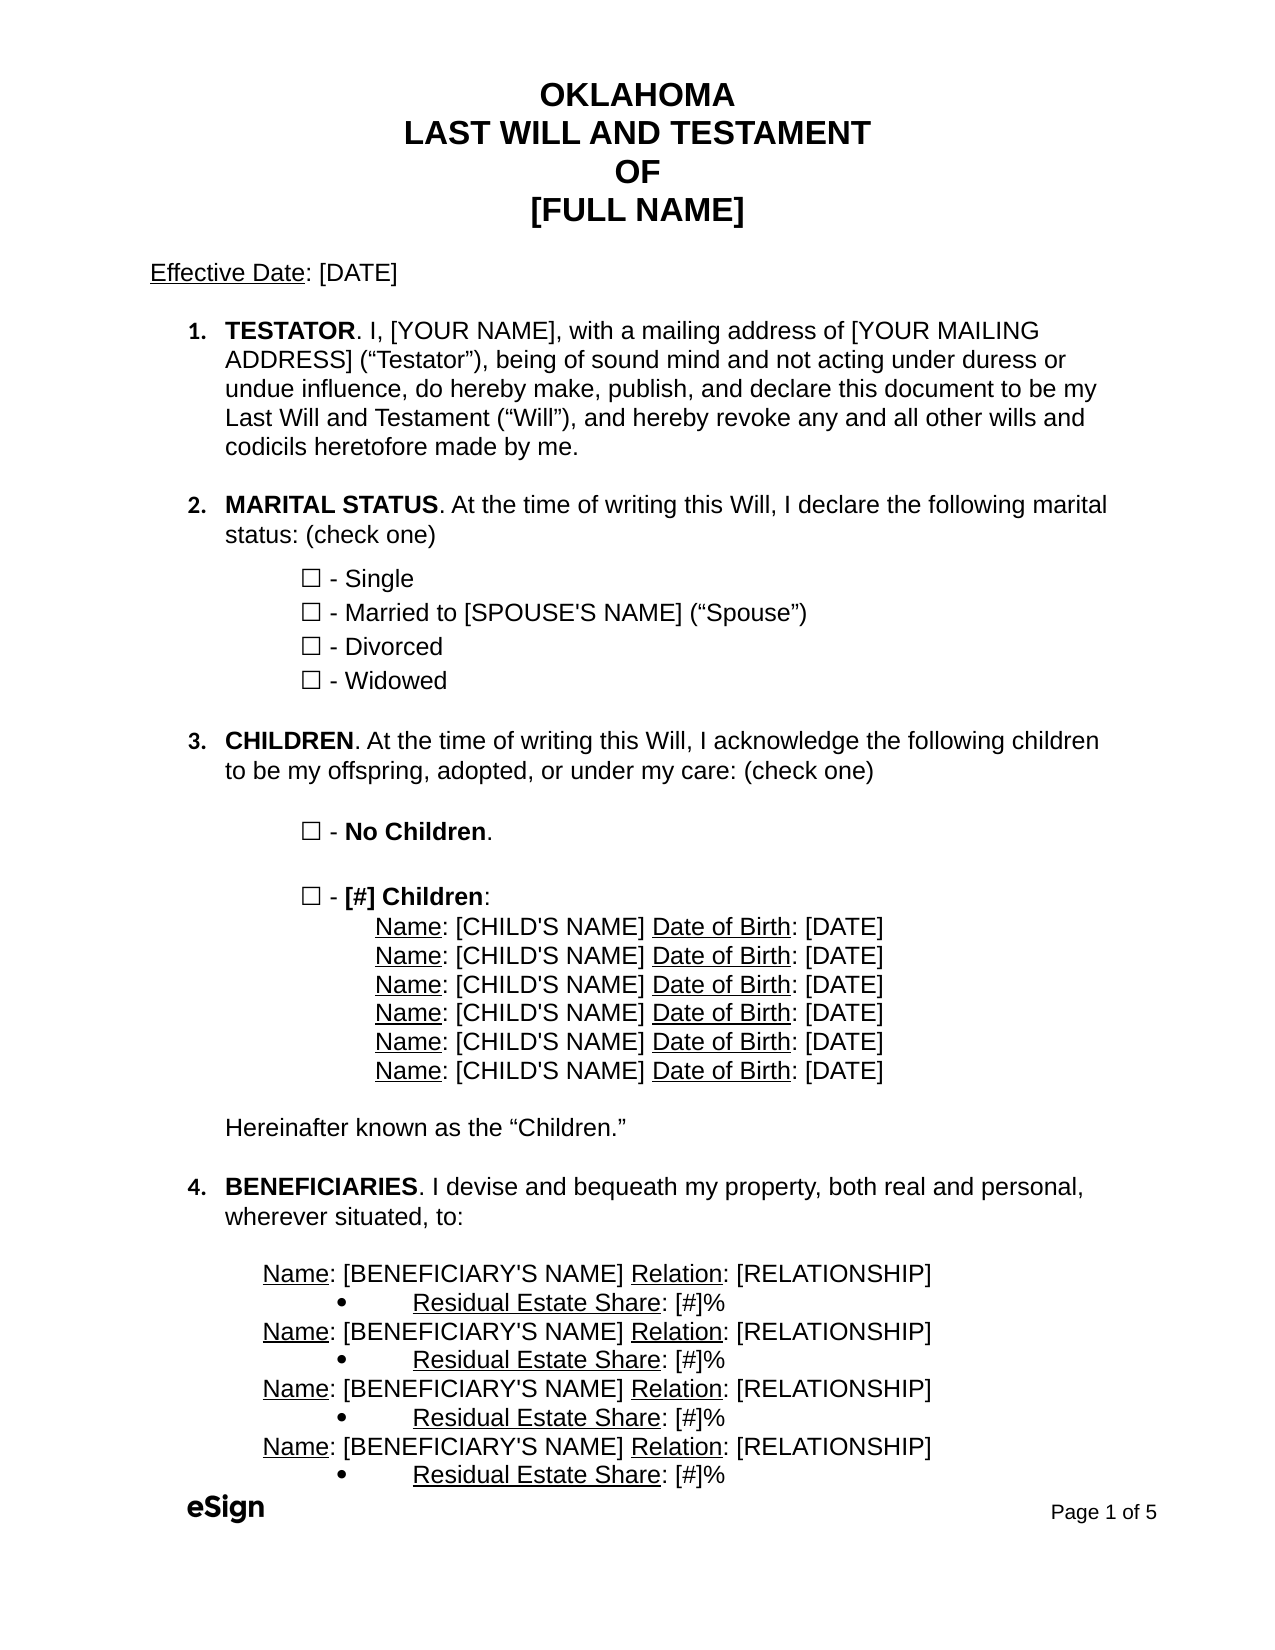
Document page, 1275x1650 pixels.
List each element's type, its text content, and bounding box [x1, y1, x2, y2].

list ☐ - Married to [SPOUSE'S NAME] (“Spouse”) [300, 594, 1125, 629]
list Residual Estate Share: [#]% [337, 1288, 1125, 1317]
text OF [150, 152, 1125, 190]
text Effective Date: [DATE] [150, 257, 1125, 286]
list Name: [BENEFICIARY'S NAME] Relation: [RELATIONSHIP] [262, 1374, 1125, 1403]
list Residual Estate Share: [#]% [337, 1345, 1125, 1374]
list Name: [CHILD'S NAME] Date of Birth: [DATE] [300, 912, 1125, 941]
list ☐ - [#] Children: [300, 878, 1125, 912]
list Name: [CHILD'S NAME] Date of Birth: [DATE] [375, 941, 1125, 970]
list Hereinafter known as the “Children.” [225, 1113, 1125, 1142]
list Name: [BENEFICIARY'S NAME] Relation: [RELATIONSHIP] [262, 1432, 1125, 1461]
list ☐ - No Children. [300, 813, 1125, 878]
list ☐ - Divorced [300, 629, 1125, 663]
text OKLAHOMA [150, 75, 1125, 113]
list Name: [BENEFICIARY'S NAME] Relation: [RELATIONSHIP] [262, 1259, 1125, 1288]
list TESTATOR. I, [YOUR NAME], with a mailing address of [YOUR MAILING ADDRESS] (“Testator”), being of sound mind and not acting under duress or undue influence, do hereby make, publish, and declare this document to be my Last Will and Testament (“Will”), and hereby revoke any and all other wills and codicils heretofore made by me. [187, 315, 1125, 461]
list Name: [CHILD'S NAME] Date of Birth: [DATE] [375, 1027, 1125, 1056]
list Residual Estate Share: [#]% [337, 1403, 1125, 1432]
list Name: [CHILD'S NAME] Date of Birth: [DATE] [375, 970, 1125, 998]
list Name: [BENEFICIARY'S NAME] Relation: [RELATIONSHIP] [262, 1317, 1125, 1345]
list MARITAL STATUS. At the time of writing this Will, I declare the following marital status: (check one) [187, 489, 1125, 548]
text [FULL NAME] [150, 190, 1125, 229]
list Residual Estate Share: [#]% [337, 1461, 1125, 1489]
list BENEFICIARIES. I devise and bequeath my property, both real and personal, wherever situated, to: [187, 1171, 1125, 1230]
list ☐ - Widowed [300, 663, 1125, 697]
list ☐ - Single [300, 561, 1125, 594]
list Name: [CHILD'S NAME] Date of Birth: [DATE] [375, 998, 1125, 1027]
list CHILDREN. At the time of writing this Will, I acknowledge the following children to be my offspring, adopted, or under my care: (check one) [187, 726, 1125, 785]
text LAST WILL AND TESTAMENT [150, 113, 1125, 152]
list Name: [CHILD'S NAME] Date of Birth: [DATE] [375, 1056, 1125, 1085]
